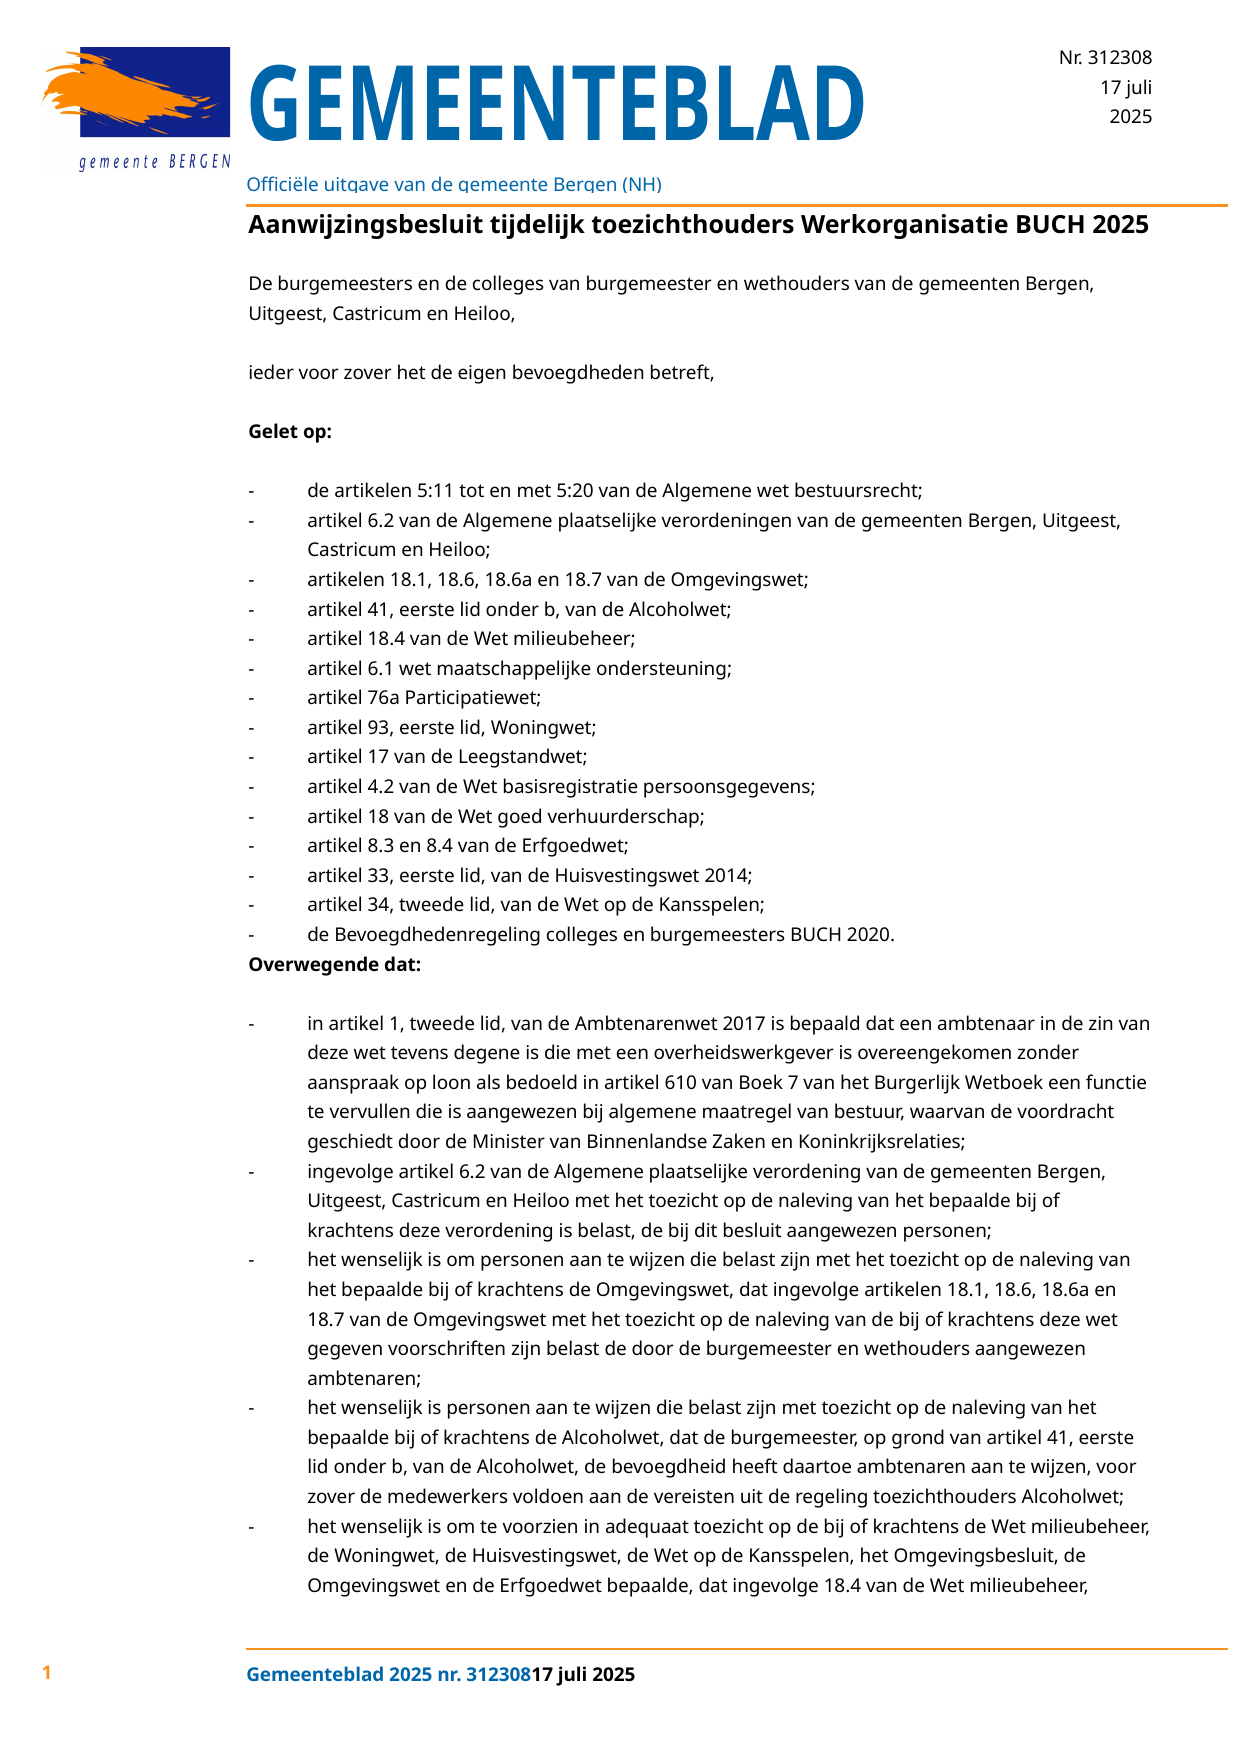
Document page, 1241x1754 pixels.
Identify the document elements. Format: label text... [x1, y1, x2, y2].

text De burgemeesters en de colleges van burgemeester en wethouders van de gemeenten Bergen, Uitgeest, Castricum en Heiloo, [248, 270, 1152, 326]
list artikel 76a Participatiewet; [248, 684, 1152, 710]
list artikelen 18.1, 18.6, 18.6a en 18.7 van de Omgevingswet; [248, 566, 1152, 592]
text Overwegende dat: [248, 951, 1152, 976]
list de Bevoegdhedenregeling colleges en burgemeesters BUCH 2020. [248, 921, 1152, 947]
list artikel 4.2 van de Wet basisregistratie persoonsgegevens; [248, 773, 1152, 799]
list artikel 6.1 wet maatschappelijke ondersteuning; [248, 655, 1152, 681]
text Aanwijzingsbesluit tijdelijk toezichthouders Werkorganisatie BUCH 2025 [248, 207, 1152, 241]
text Gelet op: [248, 418, 1152, 444]
list artikel 41, eerste lid onder b, van de Alcoholwet; [248, 596, 1152, 621]
list artikel 34, tweede lid, van de Wet op de Kansspelen; [248, 892, 1152, 917]
list ingevolge artikel 6.2 van de Algemene plaatselijke verordening van de gemeenten Bergen, Uitgeest, Castricum en Heiloo met het toezicht op de naleving van het bepaalde bij of krachtens deze verordening is belast, de bij dit besluit aangewezen personen; [248, 1158, 1152, 1243]
list het wenselijk is om personen aan te wijzen die belast zijn met het toezicht op de naleving van het bepaalde bij of krachtens de Omgevingswet, dat ingevolge artikelen 18.1, 18.6, 18.6a en 18.7 van de Omgevingswet met het toezicht op de naleving van de bij of krachtens deze wet gegeven voorschriften zijn belast de door de burgemeester en wethouders aangewezen ambtenaren; [248, 1247, 1152, 1391]
list artikel 6.2 van de Algemene plaatselijke verordeningen van de gemeenten Bergen, Uitgeest, Castricum en Heiloo; [248, 507, 1152, 562]
list artikel 18 van de Wet goed verhuurderschap; [248, 803, 1152, 828]
text ieder voor zover het de eigen bevoegdheden betreft, [248, 359, 1152, 385]
list artikel 18.4 van de Wet milieubeheer; [248, 625, 1152, 651]
list artikel 93, eerste lid, Woningwet; [248, 714, 1152, 740]
list artikel 8.3 en 8.4 van de Erfgoedwet; [248, 832, 1152, 858]
list het wenselijk is om te voorzien in adequaat toezicht op de bij of krachtens de Wet milieubeheer, de Woningwet, de Huisvestingswet, de Wet op de Kansspelen, het Omgevingsbesluit, de Omgevingswet en de Erfgoedwet bepaalde, dat ingevolge 18.4 van de Wet milieubeheer, [248, 1513, 1152, 1598]
list het wenselijk is personen aan te wijzen die belast zijn met toezicht op de naleving van het bepaalde bij of krachtens de Alcoholwet, dat de burgemeester, op grond van artikel 41, eerste lid onder b, van de Alcoholwet, de bevoegdheid heeft daartoe ambtenaren aan te wijzen, voor zover de medewerkers voldoen aan de vereisten uit de regeling toezichthouders Alcoholwet; [248, 1394, 1152, 1509]
list artikel 33, eerste lid, van de Huisvestingswet 2014; [248, 862, 1152, 888]
list artikel 17 van de Leegstandwet; [248, 744, 1152, 769]
picture [41, 47, 231, 172]
list in artikel 1, tweede lid, van de Ambtenarenwet 2017 is bepaald dat een ambtenaar in de zin van deze wet tevens degene is die met een overheidswerkgever is overeengekomen zonder aanspraak op loon als bedoeld in artikel 610 van Boek 7 van het Burgerlijk Wetboek een functie te vervullen die is aangewezen bij algemene maatregel van bestuur, waarvan de voordracht geschiedt door de Minister van Binnenlandse Zaken en Koninkrijksrelaties; [248, 1010, 1152, 1154]
list de artikelen 5:11 tot en met 5:20 van de Algemene wet bestuursrecht; [248, 477, 1152, 503]
